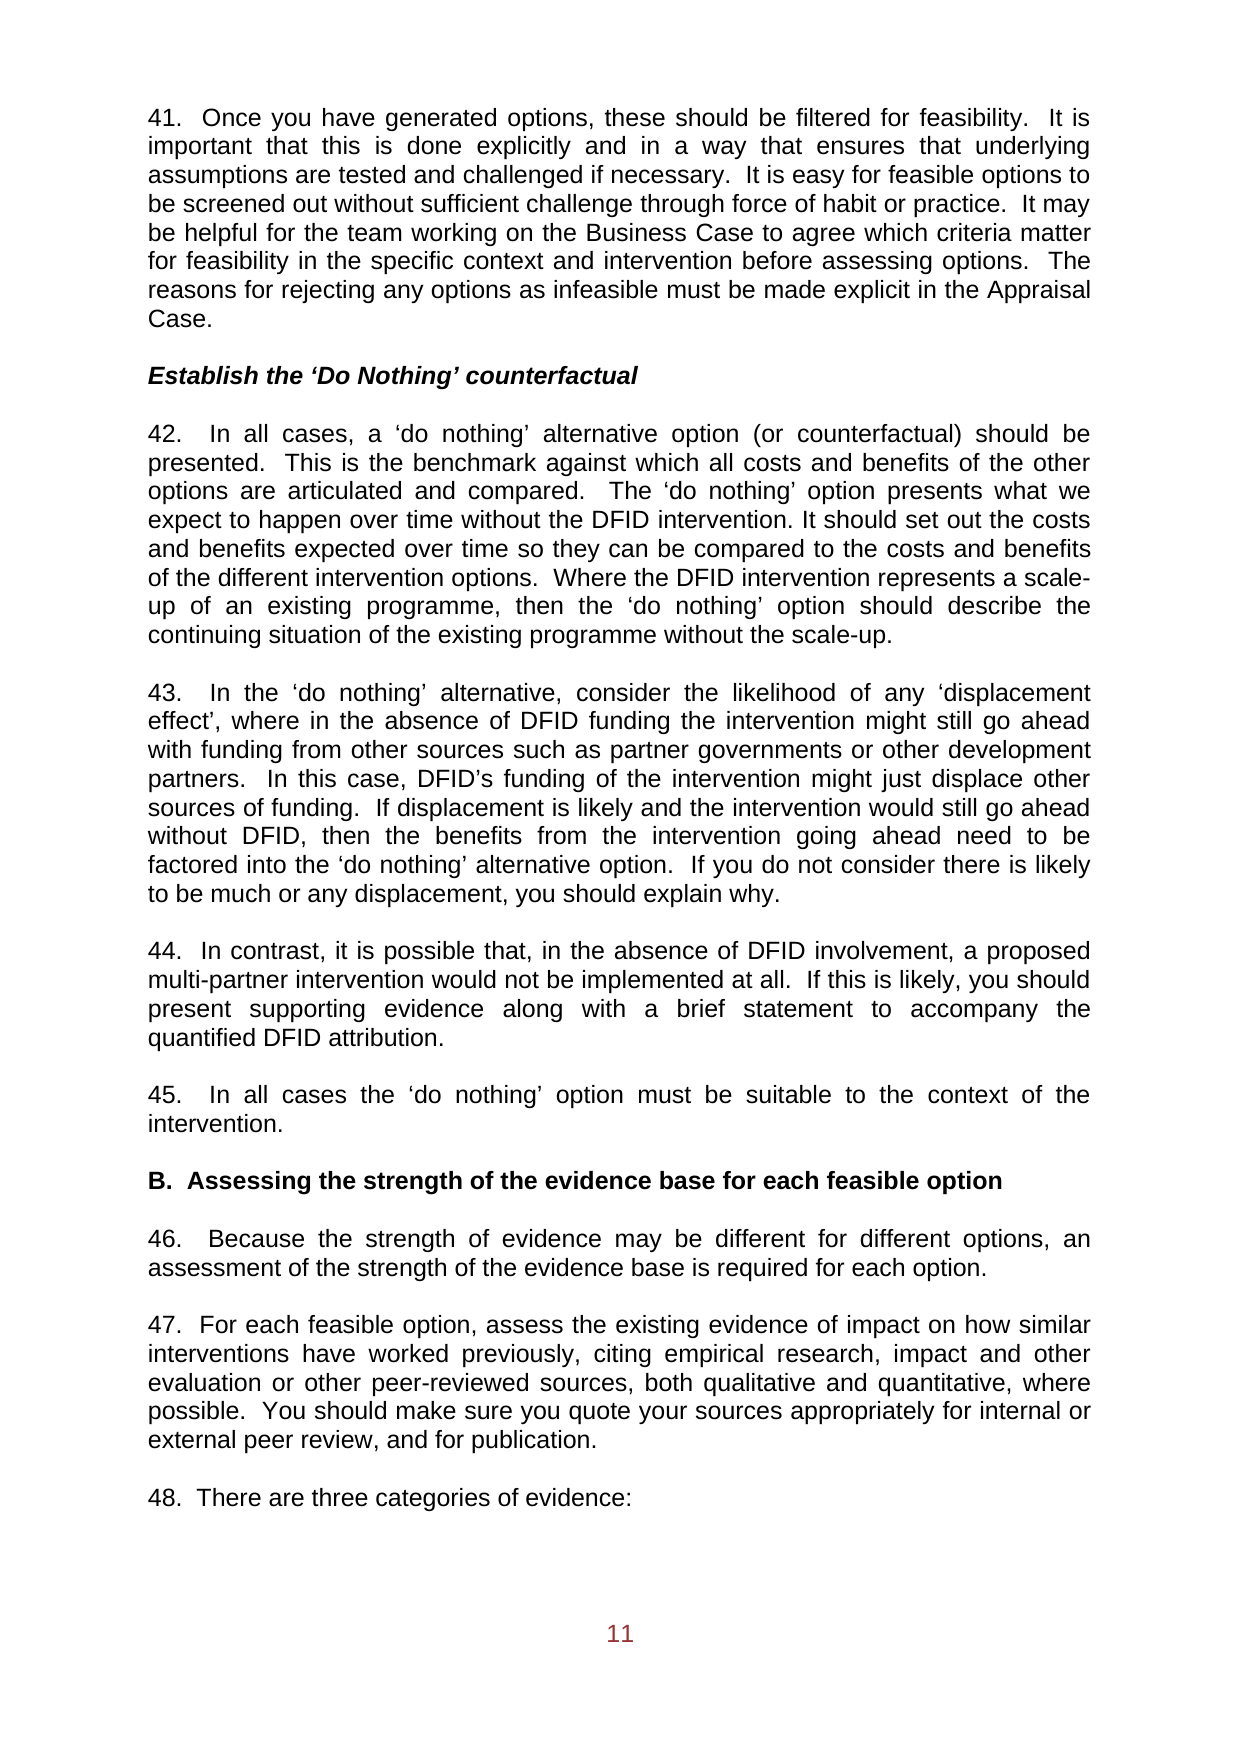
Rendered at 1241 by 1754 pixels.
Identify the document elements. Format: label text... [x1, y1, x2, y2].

text 43. In the ‘do nothing’ alternative, consider the likelihood of any ‘displacement effect’, where in the absence of DFID funding the intervention might still go ahead with funding from other sources such as partner governments or other development partners. In this case, DFID’s funding of the intervention might just displace other sources of funding. If displacement is likely and the intervention would still go ahead without DFID, then the benefits from the intervention going ahead need to be factored into the ‘do nothing’ alternative option. If you do not consider there is likely to be much or any displacement, you should explain why. [148, 678, 1092, 908]
text 46. Because the strength of evidence may be different for different options, an assessment of the strength of the evidence base is required for each option. [148, 1224, 1092, 1281]
text 44. In contrast, it is possible that, in the absence of DFID involvement, a proposed multi-partner intervention would not be implemented at all. If this is likely, you should present supporting evidence along with a brief statement to accompany the quantified DFID attribution. [148, 936, 1092, 1051]
text 41. Once you have generated options, these should be filtered for feasibility. It is important that this is done explicitly and in a way that ensures that underlying assumptions are tested and challenged if necessary. It is easy for feasible options to be screened out without sufficient challenge through force of habit or practice. It may be helpful for the team working on the Business Case to agree which criteria matter for feasibility in the specific context and intervention before assessing options. The reasons for rejecting any options as infeasible must be made explicit in the Appraisal Case. [148, 103, 1092, 333]
text 42. In all cases, a ‘do nothing’ alternative option (or counterfactual) should be presented. This is the benchmark against which all costs and benefits of the other options are articulated and compared. The ‘do nothing’ option presents what we expect to happen over time without the DFID intervention. It should set out the costs and benefits expected over time so they can be compared to the costs and benefits of the different intervention options. Where the DFID intervention represents a scale-up of an existing programme, then the ‘do nothing’ option should describe the continuing situation of the existing programme without the scale-up. [148, 419, 1092, 649]
text Establish the ‘Do Nothing’ counterfactual [148, 361, 1092, 390]
text 48. There are three categories of evidence: [148, 1483, 1092, 1511]
text 45. In all cases the ‘do nothing’ option must be suitable to the context of the intervention. [148, 1080, 1092, 1138]
text 47. For each feasible option, assess the existing evidence of impact on how similar interventions have worked previously, citing empirical research, impact and other evaluation or other peer-reviewed sources, both qualitative and quantitative, where possible. You should make sure you quote your sources appropriately for internal or external peer review, and for publication. [148, 1310, 1092, 1454]
text B. Assessing the strength of the evidence base for each feasible option [148, 1166, 1092, 1195]
